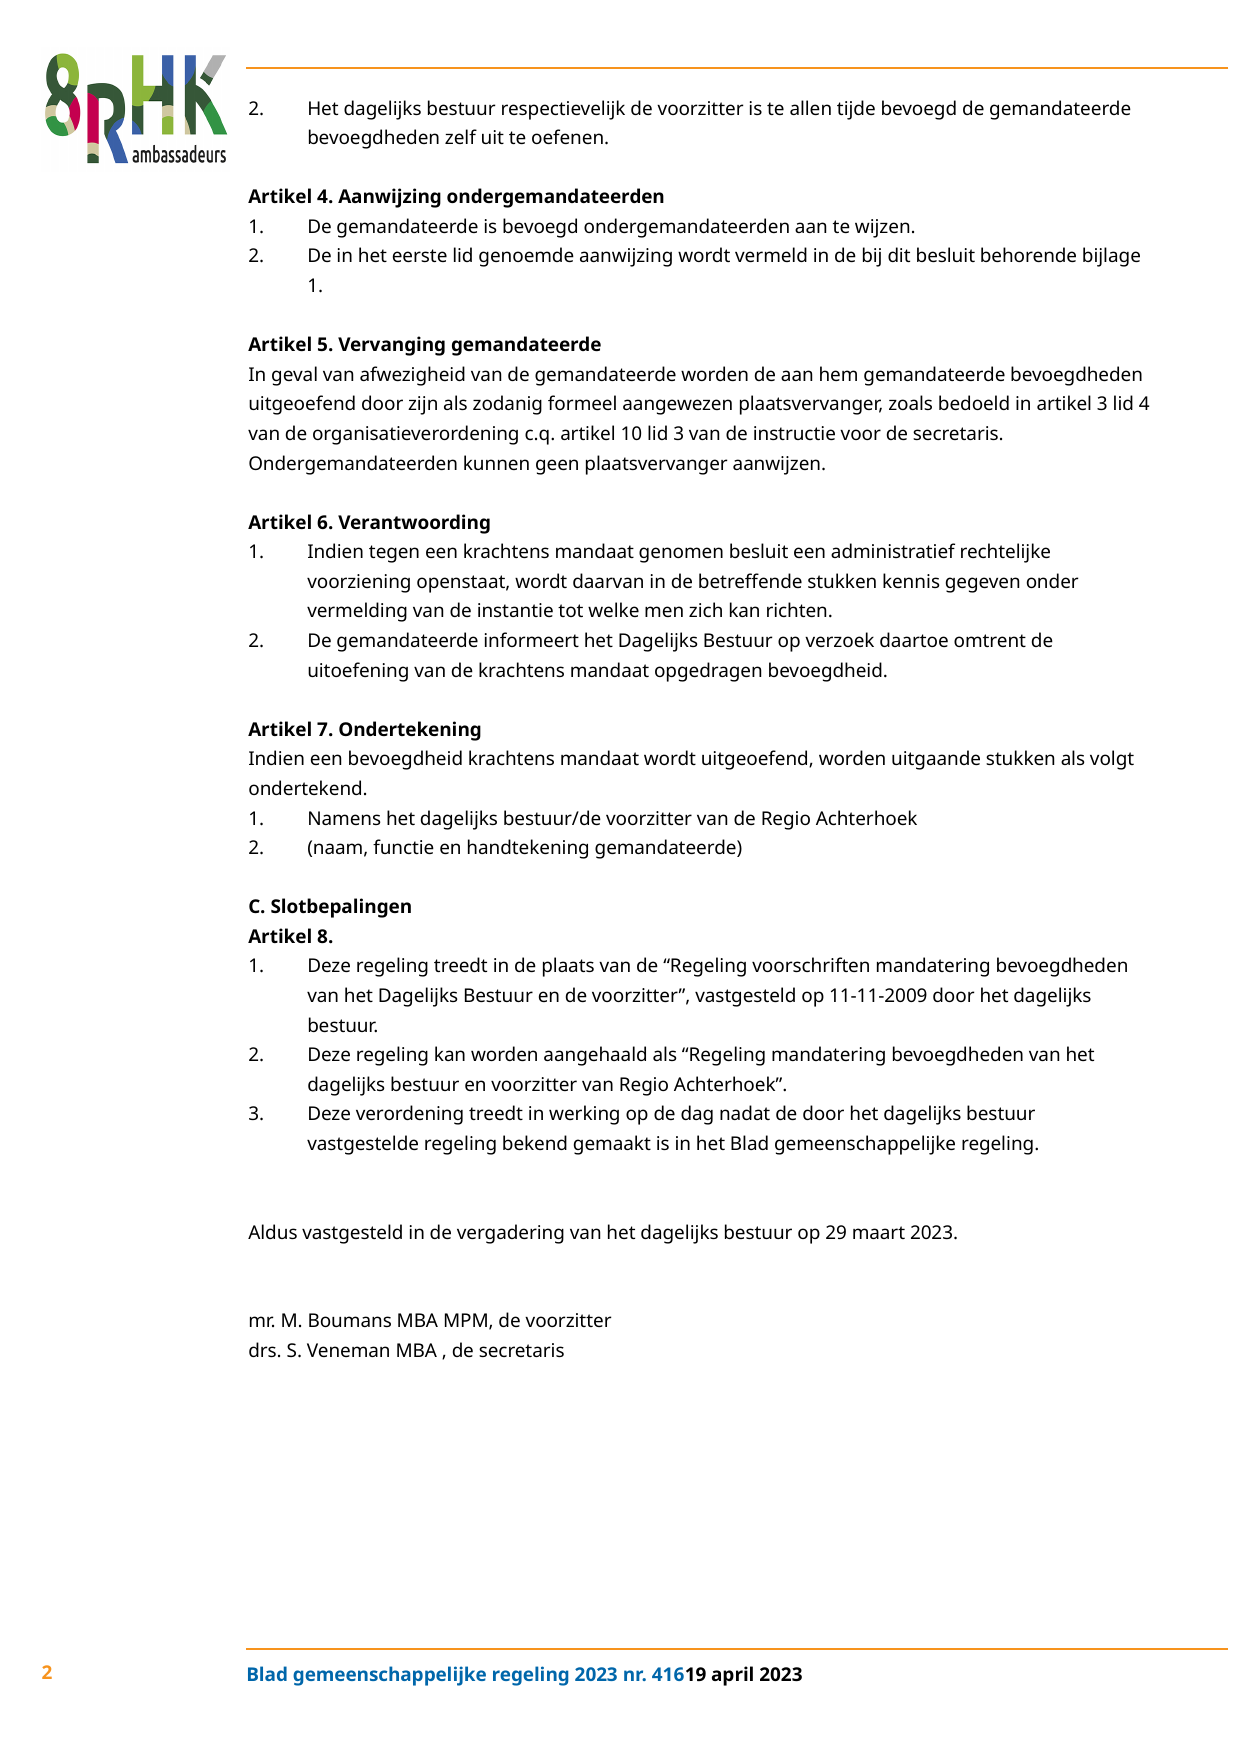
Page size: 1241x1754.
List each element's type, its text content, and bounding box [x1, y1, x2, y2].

text drs. S. Veneman MBA , de secretaris [248, 1337, 1152, 1363]
text mr. M. Boumans MBA MPM, de voorzitter [248, 1308, 1152, 1333]
list De gemandateerde informeert het Dagelijks Bestuur op verzoek daartoe omtrent de uitoefening van de krachtens mandaat opgedragen bevoegdheid. [248, 627, 1152, 683]
text Artikel 7. Ondertekening [248, 716, 1152, 742]
list Deze regeling kan worden aangehaald als “Regeling mandatering bevoegdheden van het dagelijks bestuur en voorzitter van Regio Achterhoek”. [248, 1041, 1152, 1097]
list Namens het dagelijks bestuur/de voorzitter van de Regio Achterhoek [248, 805, 1152, 831]
text C. Slotbepalingen [248, 893, 1152, 919]
text Aldus vastgesteld in de vergadering van het dagelijks bestuur op 29 maart 2023. [248, 1219, 1152, 1245]
text Artikel 6. Verantwoording [248, 509, 1152, 535]
list Indien tegen een krachtens mandaat genomen besluit een administratief rechtelijke voorziening openstaat, wordt daarvan in de betreffende stukken kennis gegeven onder vermelding van de instantie tot welke men zich kan richten. [248, 538, 1152, 623]
list De in het eerste lid genoemde aanwijzing wordt vermeld in de bij dit besluit behorende bijlage 1. [248, 243, 1152, 298]
list Deze verordening treedt in werking op de dag nadat de door het dagelijks bestuur vastgestelde regeling bekend gemaakt is in het Blad gemeenschappelijke regeling. [248, 1101, 1152, 1156]
picture [41, 47, 231, 172]
text Artikel 8. [248, 923, 1152, 949]
text In geval van afwezigheid van de gemandateerde worden de aan hem gemandateerde bevoegdheden uitgeoefend door zijn als zodanig formeel aangewezen plaatsvervanger, zoals bedoeld in artikel 3 lid 4 van de organisatieverordening c.q. artikel 10 lid 3 van de instructie voor de secretaris. Ondergemandateerden kunnen geen plaatsvervanger aanwijzen. [248, 361, 1152, 476]
list (naam, functie en handtekening gemandateerde) [248, 834, 1152, 860]
list Deze regeling treedt in de plaats van de “Regeling voorschriften mandatering bevoegdheden van het Dagelijks Bestuur en de voorzitter”, vastgesteld op 11-11-2009 door het dagelijks bestuur. [248, 953, 1152, 1038]
list Het dagelijks bestuur respectievelijk de voorzitter is te allen tijde bevoegd de gemandateerde bevoegdheden zelf uit te oefenen. [248, 95, 1152, 150]
text Artikel 5. Vervanging gemandateerde [248, 331, 1152, 357]
text Indien een bevoegdheid krachtens mandaat wordt uitgeoefend, worden uitgaande stukken als volgt ondertekend. [248, 746, 1152, 801]
text Artikel 4. Aanwijzing ondergemandateerden [248, 183, 1152, 209]
list De gemandateerde is bevoegd ondergemandateerden aan te wijzen. [248, 213, 1152, 239]
